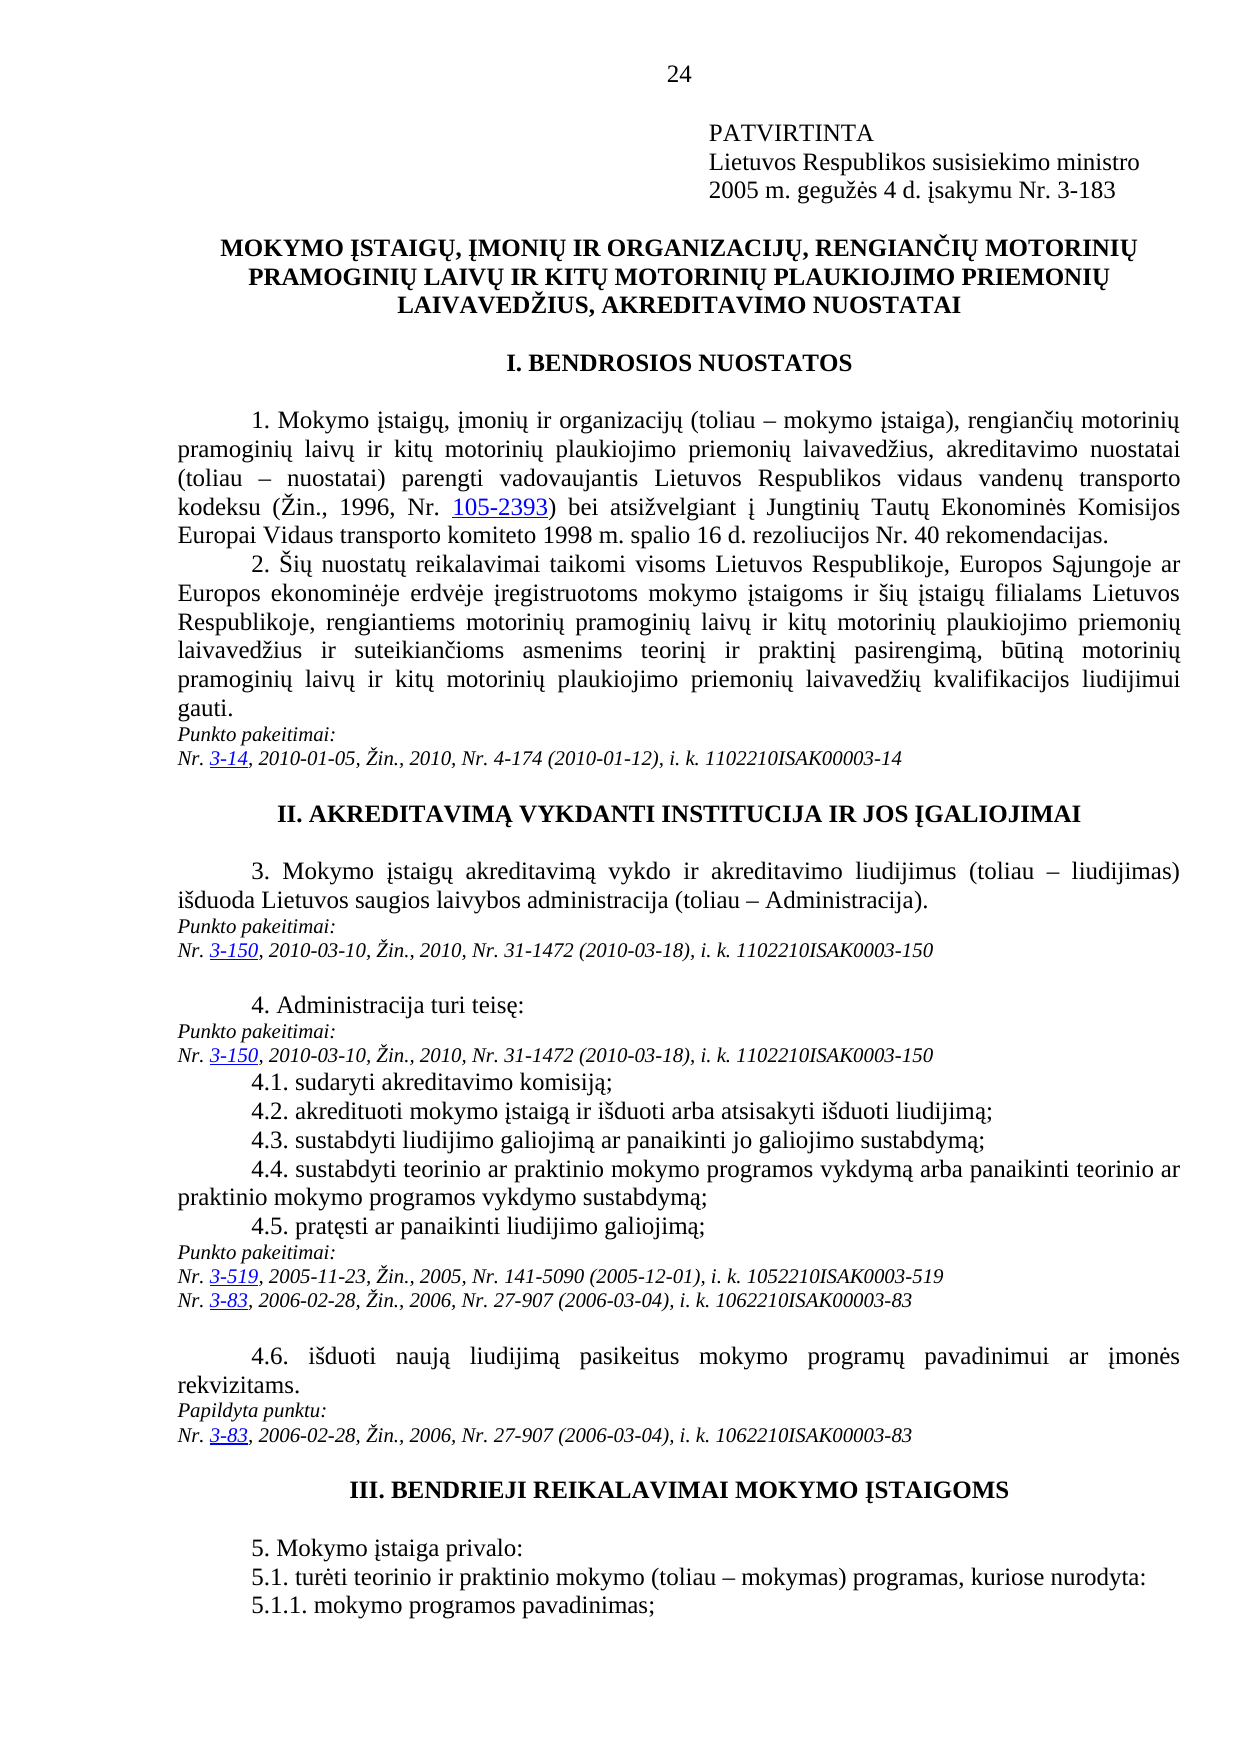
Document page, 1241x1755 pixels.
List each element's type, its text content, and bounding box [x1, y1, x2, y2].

text Nr. 3-83, 2006-02-28, Žin., 2006, Nr. 27-907 (2006-03-04), i. k. 1062210ISAK00003-83 [177, 1288, 1181, 1312]
text 4.2. akredituoti mokymo įstaigą ir išduoti arba atsisakyti išduoti liudijimą; [177, 1096, 1181, 1125]
text 5.1.1. mokymo programos pavadinimas; [177, 1590, 1181, 1619]
text Nr. 3-14, 2010-01-05, Žin., 2010, Nr. 4-174 (2010-01-12), i. k. 1102210ISAK00003-14 [177, 746, 1181, 770]
text 4.1. sudaryti akreditavimo komisiją; [177, 1067, 1181, 1096]
text PATVIRTINTA [709, 118, 1181, 147]
text Punkto pakeitimai: [177, 914, 1181, 938]
text 4. Administracija turi teisę: [177, 991, 1181, 1019]
text 2. Šių nuostatų reikalavimai taikomi visoms Lietuvos Respublikoje, Europos Sąjungoje ar Europos ekonominėje erdvėje įregistruotoms mokymo įstaigoms ir šių įstaigų filialams Lietuvos Respublikoje, rengiantiems motorinių pramoginių laivų ir kitų motorinių plaukiojimo priemonių laivavedžius ir suteikiančioms asmenims teorinį ir praktinį pasirengimą, būtiną motorinių pramoginių laivų ir kitų motorinių plaukiojimo priemonių laivavedžių kvalifikacijos liudijimui gauti. [177, 549, 1181, 722]
text 2005 m. gegužės 4 d. įsakymu Nr. 3-183 [177, 176, 1181, 204]
text III. BENDRIEJI REIKALAVIMAI MOKYMO ĮSTAIGOMS [177, 1475, 1181, 1504]
text 5. Mokymo įstaiga privalo: [177, 1533, 1181, 1562]
text Nr. 3-519, 2005-11-23, Žin., 2005, Nr. 141-5090 (2005-12-01), i. k. 1052210ISAK0003-519 [177, 1264, 1181, 1288]
text 4.5. pratęsti ar panaikinti liudijimo galiojimą; [177, 1211, 1181, 1240]
text Nr. 3-150, 2010-03-10, Žin., 2010, Nr. 31-1472 (2010-03-18), i. k. 1102210ISAK0003-150 [177, 1043, 1181, 1067]
text Punkto pakeitimai: [177, 1019, 1181, 1043]
text MOKYMO ĮSTAIGŲ, ĮMONIŲ IR ORGANIZACIJŲ, RENGIANČIŲ MOTORINIŲ PRAMOGINIŲ LAIVŲ IR KITŲ MOTORINIŲ PLAUKIOJIMO PRIEMONIŲ LAIVAVEDŽIUS, AKREDITAVIMO NUOSTATAI [177, 233, 1181, 319]
text I. BENDROSIOS NUOSTATOS [177, 348, 1181, 377]
text 1. Mokymo įstaigų, įmonių ir organizacijų (toliau – mokymo įstaiga), rengiančių motorinių pramoginių laivų ir kitų motorinių plaukiojimo priemonių laivavedžius, akreditavimo nuostatai (toliau – nuostatai) parengti vadovaujantis Lietuvos Respublikos vidaus vandenų transporto kodeksu (Žin., 1996, Nr. 105-2393) bei atsižvelgiant į Jungtinių Tautų Ekonominės Komisijos Europai Vidaus transporto komiteto 1998 m. spalio 16 d. rezoliucijos Nr. 40 rekomendacijas. [177, 406, 1181, 549]
text 5.1. turėti teorinio ir praktinio mokymo (toliau – mokymas) programas, kuriose nurodyta: [177, 1562, 1181, 1590]
text 3. Mokymo įstaigų akreditavimą vykdo ir akreditavimo liudijimus (toliau – liudijimas) išduoda Lietuvos saugios laivybos administracija (toliau – Administracija). [177, 856, 1181, 914]
text II. AKREDITAVIMĄ VYKDANTI INSTITUCIJA IR JOS ĮGALIOJIMAI [177, 799, 1181, 827]
text Nr. 3-83, 2006-02-28, Žin., 2006, Nr. 27-907 (2006-03-04), i. k. 1062210ISAK00003-83 [177, 1422, 1181, 1447]
text Lietuvos Respublikos susisiekimo ministro [177, 147, 1181, 176]
text Punkto pakeitimai: [177, 1240, 1181, 1264]
text 4.4. sustabdyti teorinio ar praktinio mokymo programos vykdymą arba panaikinti teorinio ar praktinio mokymo programos vykdymo sustabdymą; [177, 1154, 1181, 1211]
text Punkto pakeitimai: [177, 722, 1181, 746]
text Papildyta punktu: [177, 1398, 1181, 1422]
text 4.3. sustabdyti liudijimo galiojimą ar panaikinti jo galiojimo sustabdymą; [177, 1125, 1181, 1154]
text Nr. 3-150, 2010-03-10, Žin., 2010, Nr. 31-1472 (2010-03-18), i. k. 1102210ISAK0003-150 [177, 938, 1181, 962]
text 4.6. išduoti naują liudijimą pasikeitus mokymo programų pavadinimui ar įmonės rekvizitams. [177, 1341, 1181, 1398]
